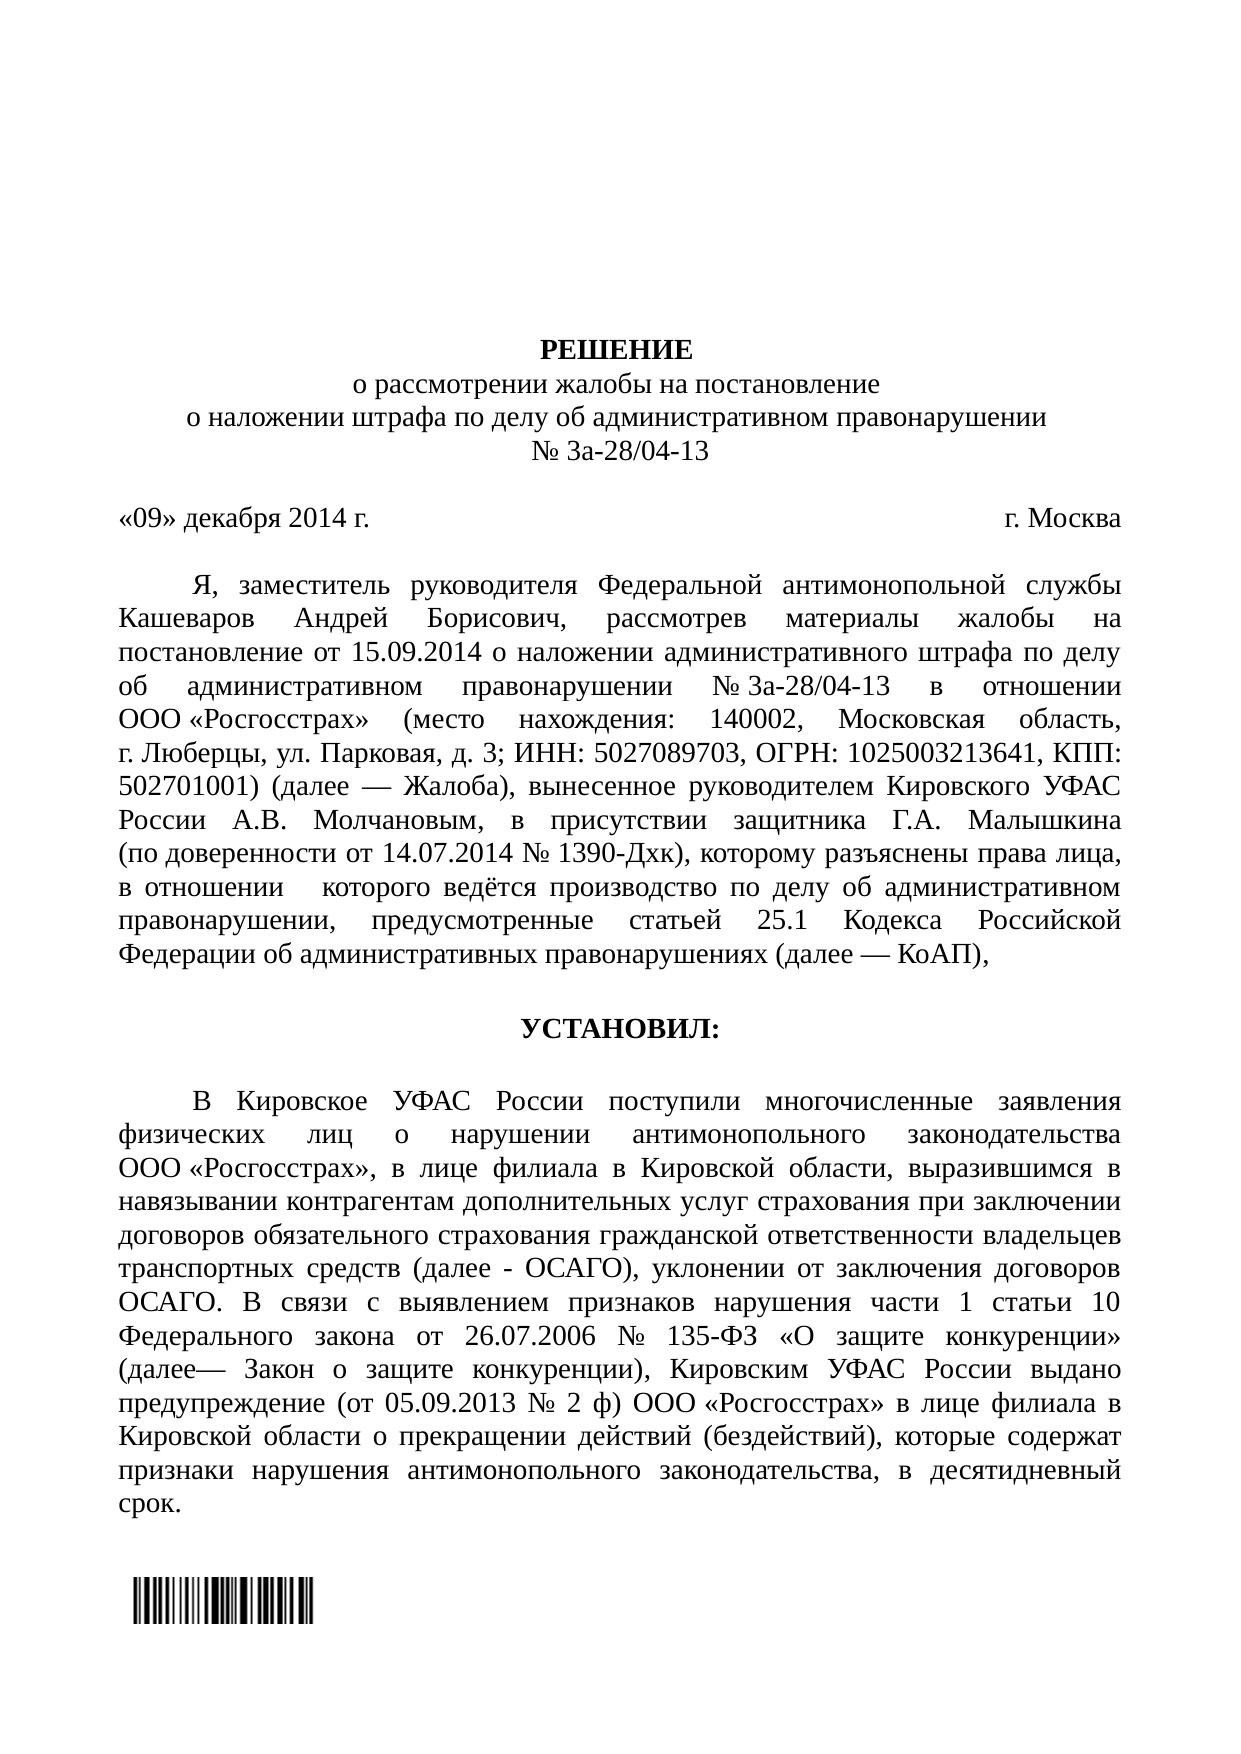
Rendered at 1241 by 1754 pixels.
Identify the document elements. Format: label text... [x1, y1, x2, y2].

text В Кировское УФАС России поступили многочисленные заявления физических лиц о нарушении антимонопольного законодательства ООО «Росгосстрах», в лице филиала в Кировской области, выразившимся в навязывании контрагентам дополнительных услуг страхования при заключении договоров обязательного страхования гражданской ответственности владельцев транспортных средств (далее - ОСАГО), уклонении от заключения договоров ОСАГО. В связи с выявлением признаков нарушения части 1 статьи 10 Федерального закона от 26.07.2006 № 135-ФЗ «О защите конкуренции» (далее— Закон о защите конкуренции), Кировским УФАС России выдано предупреждение (от 05.09.2013 № 2 ф) ООО «Росгосстрах» в лице филиала в Кировской области о прекращении действий (бездействий), которые содержат признаки нарушения антимонопольного законодательства, в десятидневный срок. [118, 1083, 1122, 1519]
text о рассмотрении жалобы на постановление [118, 366, 1122, 399]
text о наложении штрафа по делу об административном правонарушении [118, 399, 1122, 433]
text УСТАНОВИЛ: [118, 1007, 1122, 1045]
text Я, заместитель руководителя Федеральной антимонопольной службы Кашеваров Андрей Борисович, рассмотрев материалы жалобы на постановление от 15.09.2014 о наложении административного штрафа по делу об административном правонарушении № 3а-28/04-13 в отношении ООО «Росгосстрах» (место нахождения: 140002, Московская область, г. Люберцы, ул. Парковая, д. 3; ИНН: 5027089703, ОГРН: 1025003213641, КПП: 502701001) (далее — Жалоба), вынесенное руководителем Кировского УФАС России А.В. Молчановым, в присутствии защитника Г.А. Малышкина (по доверенности от 14.07.2014 № 1390‑Дхк), которому разъяснены права лица, в отношении которого ведётся производство по делу об административном правонарушении, предусмотренные статьей 25.1 Кодекса Российской Федерации об административных правонарушениях (далее — КоАП), [118, 567, 1122, 969]
picture [118, 1577, 331, 1624]
text «09» декабря 2014 г. г. Москва [118, 500, 1122, 533]
text № 3а-28/04-13 [118, 433, 1122, 466]
text РЕШЕНИЕ [118, 328, 1122, 366]
